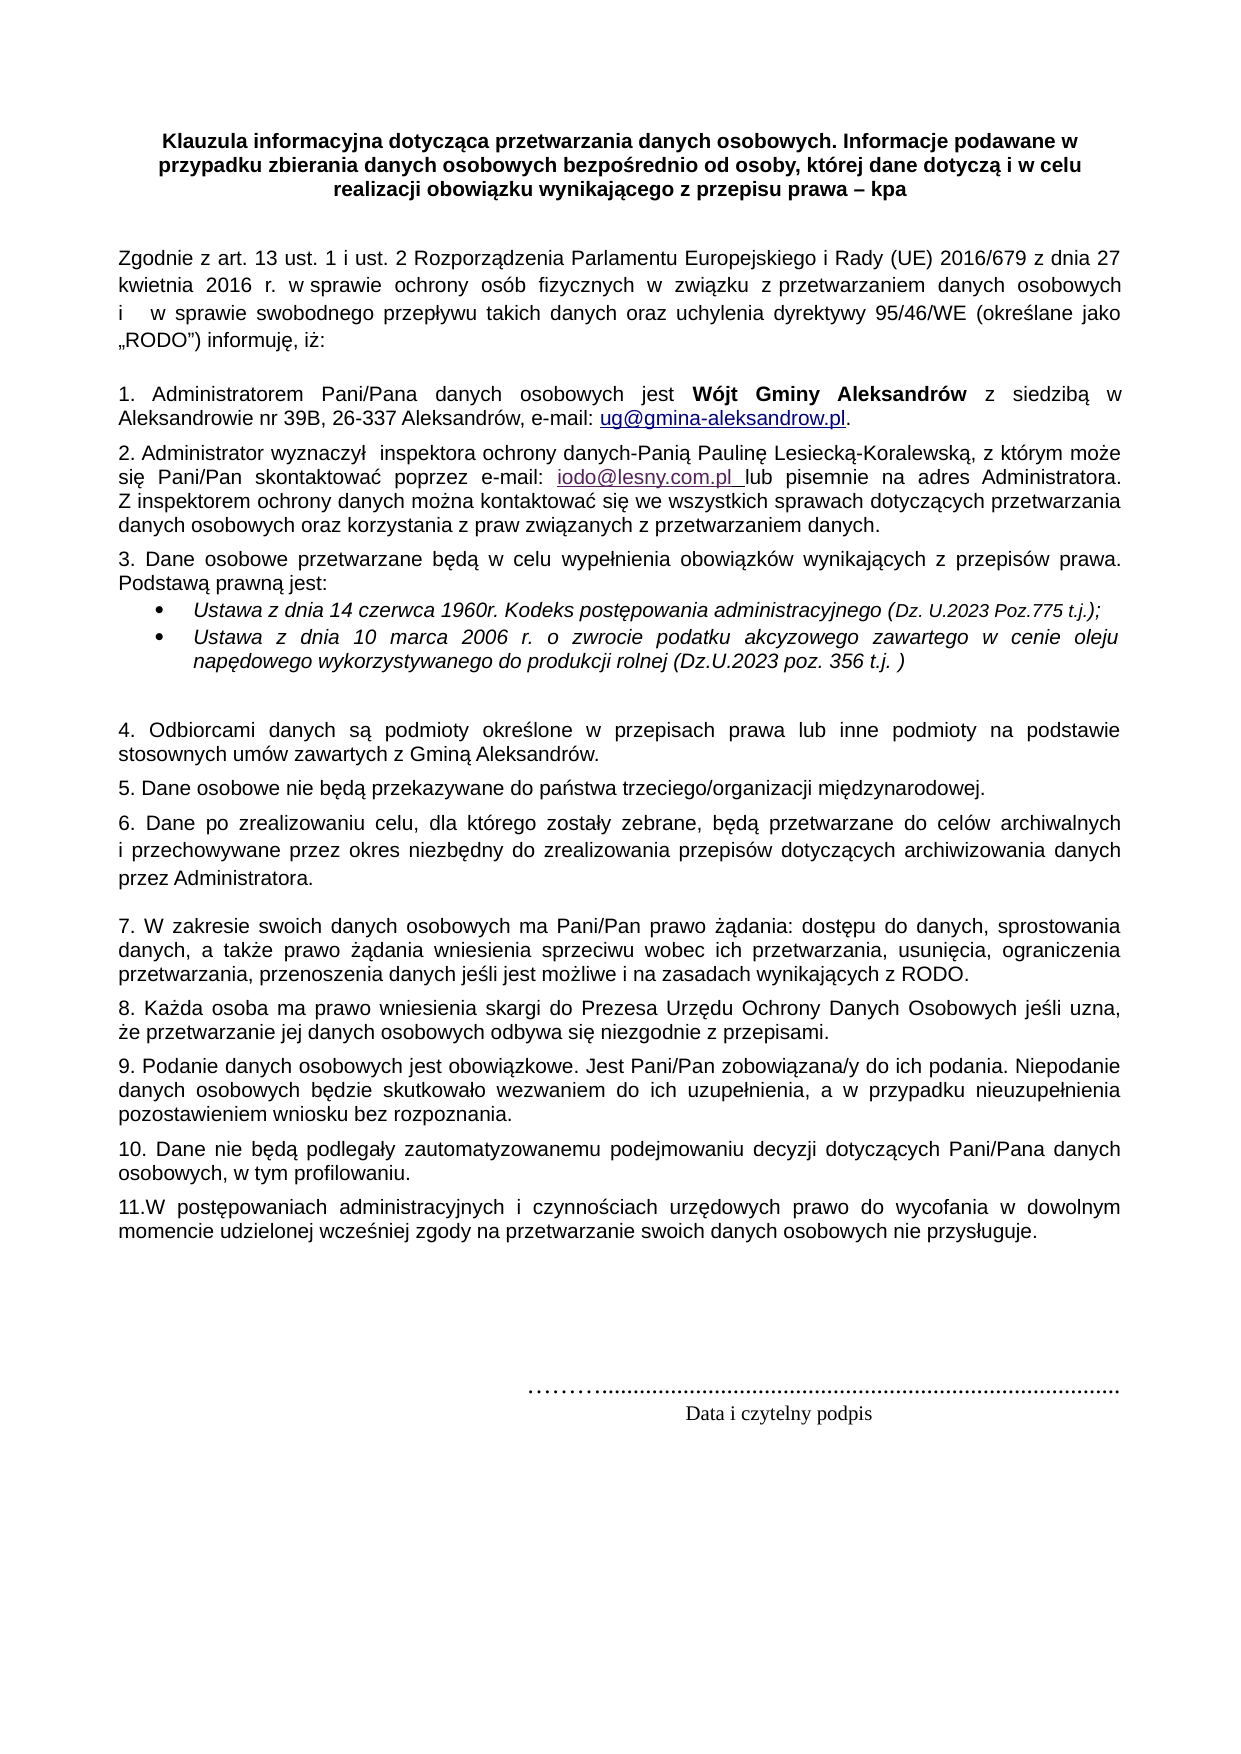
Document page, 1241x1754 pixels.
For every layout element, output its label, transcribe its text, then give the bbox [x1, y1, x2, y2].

text 6. Dane po zrealizowaniu celu, dla którego zostały zebrane, będą przetwarzane do celów archiwalnych i przechowywane przez okres niezbędny do zrealizowania przepisów dotyczących archiwizowania danych przez Administratora. [118, 810, 1122, 889]
text 8. Każda osoba ma prawo wniesienia skargi do Prezesa Urzędu Ochrony Danych Osobowych jeśli uzna, że przetwarzanie jej danych osobowych odbywa się niezgodnie z przepisami. [118, 996, 1122, 1044]
text 7. W zakresie swoich danych osobowych ma Pani/Pan prawo żądania: dostępu do danych, sprostowania danych, a także prawo żądania wniesienia sprzeciwu wobec ich przetwarzania, usunięcia, ograniczenia przetwarzania, przenoszenia danych jeśli jest możliwe i na zasadach wynikających z RODO. [118, 914, 1122, 986]
text 2. Administrator wyznaczył inspektora ochrony danych-Panią Paulinę Lesiecką-Koralewską, z którym może się Pani/Pan skontaktować poprzez e-mail: iodo@lesny.com.pl lub pisemnie na adres Administratora. Z inspektorem ochrony danych można kontaktować się we wszystkich sprawach dotyczących przetwarzania danych osobowych oraz korzystania z praw związanych z przetwarzaniem danych. [118, 441, 1122, 536]
list Ustawa z dnia 10 marca 2006 r. o zwrocie podatku akcyzowego zawartego w cenie oleju napędowego wykorzystywanego do produkcji rolnej (Dz.U.2023 poz. 356 t.j. ) [156, 625, 1122, 673]
text Data i czytelny podpis [118, 1399, 1122, 1425]
text 9. Podanie danych osobowych jest obowiązkowe. Jest Pani/Pan zobowiązana/y do ich podania. Niepodanie danych osobowych będzie skutkowało wezwaniem do ich uzupełnienia, a w przypadku nieuzupełnienia pozostawieniem wniosku bez rozpoznania. [118, 1054, 1122, 1126]
text Klauzula informacyjna dotycząca przetwarzania danych osobowych. Informacje podawane w przypadku zbierania danych osobowych bezpośrednio od osoby, której dane dotyczą i w celu realizacji obowiązku wynikającego z przepisu prawa – kpa [118, 128, 1122, 200]
text 10. Dane nie będą podlegały zautomatyzowanemu podejmowaniu decyzji dotyczących Pani/Pana danych osobowych, w tym profilowaniu. [118, 1137, 1122, 1184]
text Zgodnie z art. 13 ust. 1 i ust. 2 Rozporządzenia Parlamentu Europejskiego i Rady (UE) 2016/679 z dnia 27 kwietnia 2016 r. w sprawie ochrony osób fizycznych w związku z przetwarzaniem danych osobowych i w sprawie swobodnego przepływu takich danych oraz uchylenia dyrektywy 95/46/WE (określane jako „RODO”) informuję, iż: [118, 245, 1122, 352]
text 11.W postępowaniach administracyjnych i czynnościach urzędowych prawo do wycofania w dowolnym momencie udzielonej wcześniej zgody na przetwarzanie swoich danych osobowych nie przysługuje. [118, 1195, 1122, 1243]
text 1. Administratorem Pani/Pana danych osobowych jest Wójt Gminy Aleksandrów z siedzibą w Aleksandrowie nr 39B, 26-337 Aleksandrów, e-mail: ug@gmina-aleksandrow.pl. [118, 382, 1122, 430]
text ………................................................................................... [118, 1370, 1122, 1399]
text 5. Dane osobowe nie będą przekazywane do państwa trzeciego/organizacji międzynarodowej. [118, 776, 1122, 800]
list Ustawa z dnia 14 czerwca 1960r. Kodeks postępowania administracyjnego (Dz. U.2023 Poz.775 t.j.); [156, 598, 1122, 622]
text 4. Odbiorcami danych są podmioty określone w przepisach prawa lub inne podmioty na podstawie stosownych umów zawartych z Gminą Aleksandrów. [118, 718, 1122, 766]
text 3. Dane osobowe przetwarzane będą w celu wypełnienia obowiązków wynikających z przepisów prawa. Podstawą prawną jest: [118, 547, 1122, 595]
